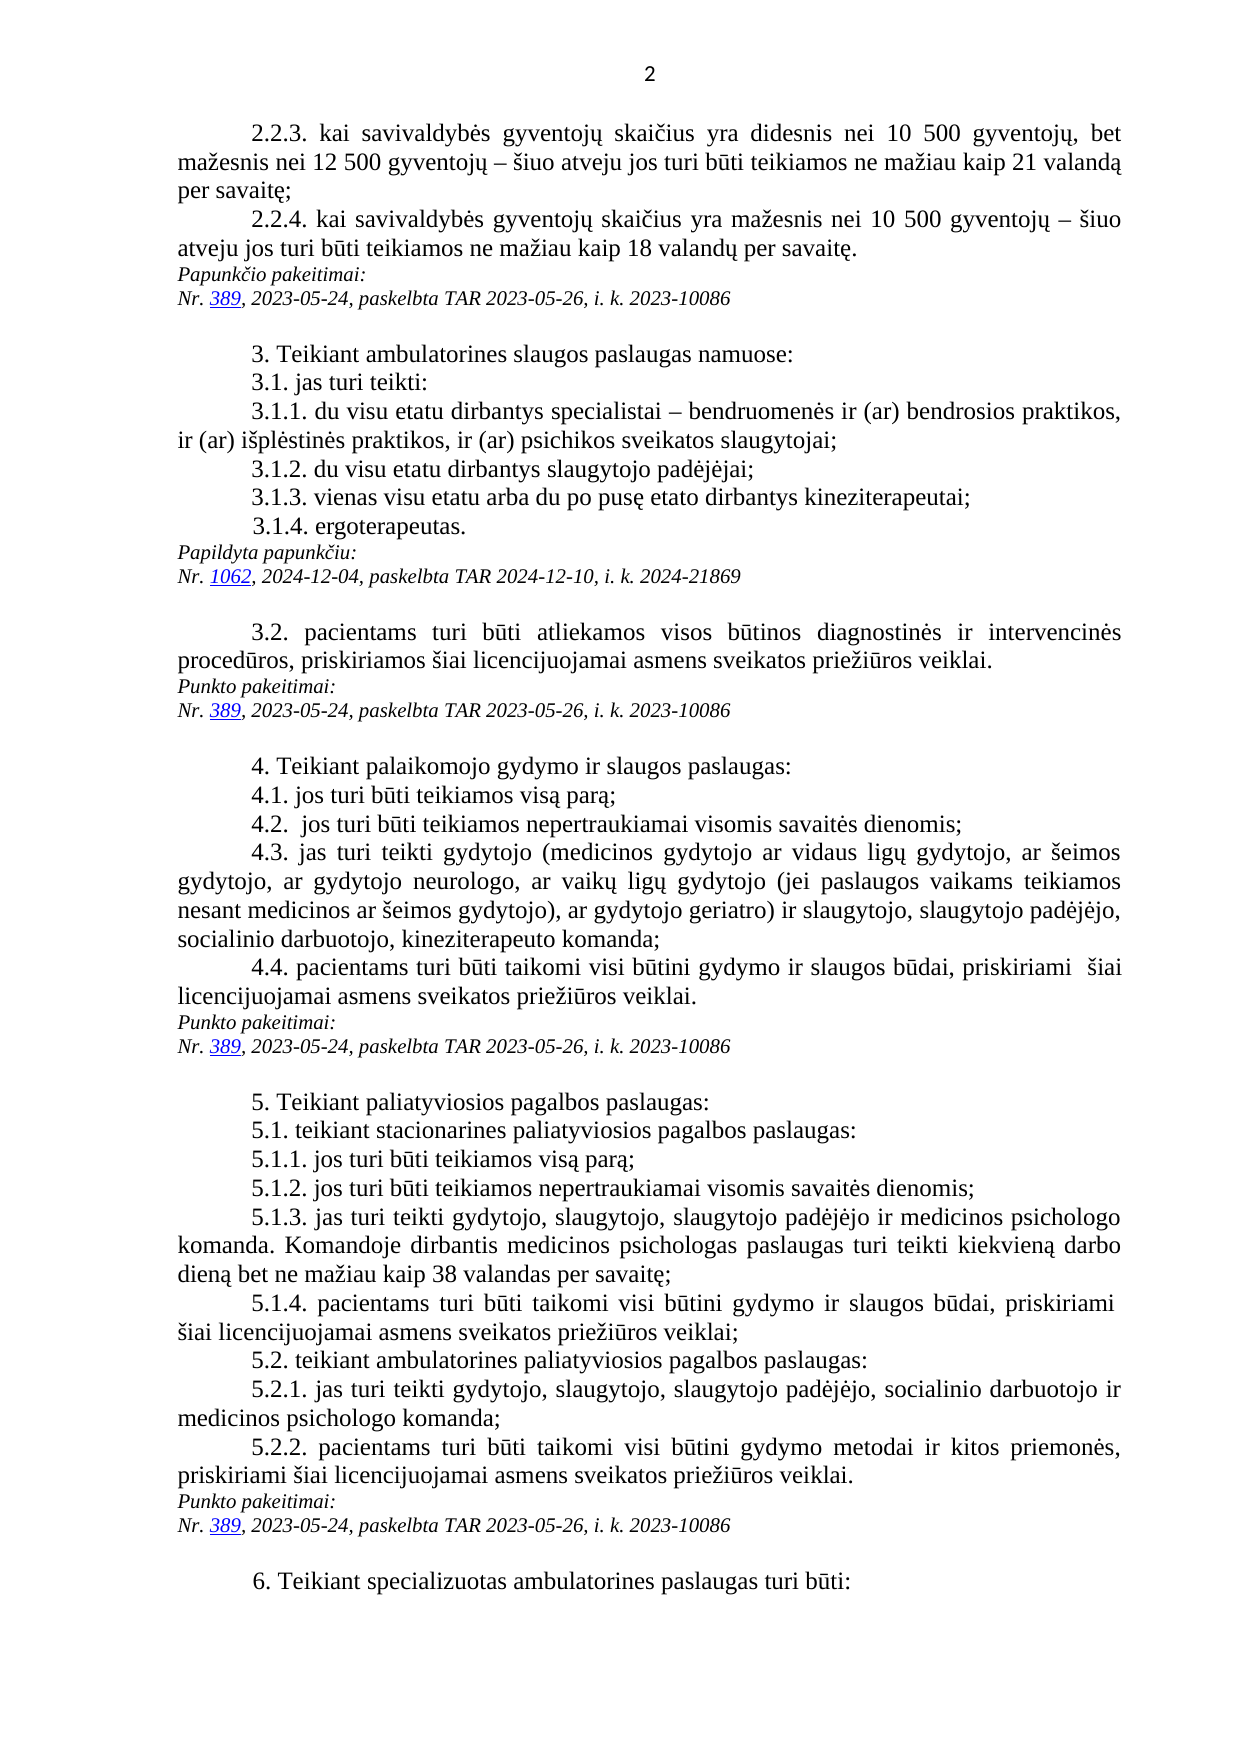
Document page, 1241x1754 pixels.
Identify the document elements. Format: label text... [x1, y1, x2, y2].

text 3.1. jas turi teikti: [177, 367, 1122, 396]
text 6. Teikiant specializuotas ambulatorines paslaugas turi būti: [177, 1566, 1122, 1595]
text Nr. 1062, 2024-12-04, paskelbta TAR 2024-12-10, i. k. 2024-21869 [177, 564, 1122, 588]
text 5.1.2. jos turi būti teikiamos nepertraukiamai visomis savaitės dienomis; [177, 1173, 1122, 1202]
text 5.1.3. jas turi teikti gydytojo, slaugytojo, slaugytojo padėjėjo ir medicinos psichologo komanda. Komandoje dirbantis medicinos psichologas paslaugas turi teikti kiekvieną darbo dieną bet ne mažiau kaip 38 valandas per savaitę; [177, 1202, 1122, 1288]
text 5.1. teikiant stacionarines paliatyviosios pagalbos paslaugas: [177, 1116, 1122, 1144]
text 3.1.4. ergoterapeutas. [177, 511, 1122, 540]
text 5.2.1. jas turi teikti gydytojo, slaugytojo, slaugytojo padėjėjo, socialinio darbuotojo ir medicinos psichologo komanda; [177, 1374, 1122, 1432]
text 5. Teikiant paliatyviosios pagalbos paslaugas: [177, 1087, 1122, 1116]
text 5.1.1. jos turi būti teikiamos visą parą; [177, 1144, 1122, 1173]
text 2.2.3. kai savivaldybės gyventojų skaičius yra didesnis nei 10 500 gyventojų, bet mažesnis nei 12 500 gyventojų – šiuo atveju jos turi būti teikiamos ne mažiau kaip 21 valandą per savaitę; [177, 118, 1122, 204]
text 3.1.1. du visu etatu dirbantys specialistai – bendruomenės ir (ar) bendrosios praktikos, ir (ar) išplėstinės praktikos, ir (ar) psichikos sveikatos slaugytojai; [177, 396, 1122, 454]
text 5.1.4. pacientams turi būti taikomi visi būtini gydymo ir slaugos būdai, priskiriami šiai licencijuojamai asmens sveikatos priežiūros veiklai; [177, 1288, 1122, 1346]
text Nr. 389, 2023-05-24, paskelbta TAR 2023-05-26, i. k. 2023-10086 [177, 286, 1122, 310]
text 3.2. pacientams turi būti atliekamos visos būtinos diagnostinės ir intervencinės procedūros, priskiriamos šiai licencijuojamai asmens sveikatos priežiūros veiklai. [177, 617, 1122, 674]
text 4.1. jos turi būti teikiamos visą parą; [177, 780, 1122, 809]
text 3. Teikiant ambulatorines slaugos paslaugas namuose: [177, 339, 1122, 367]
text Nr. 389, 2023-05-24, paskelbta TAR 2023-05-26, i. k. 2023-10086 [177, 1034, 1122, 1058]
text 4.3. jas turi teikti gydytojo (medicinos gydytojo ar vidaus ligų gydytojo, ar šeimos gydytojo, ar gydytojo neurologo, ar vaikų ligų gydytojo (jei paslaugos vaikams teikiamos nesant medicinos ar šeimos gydytojo), ar gydytojo geriatro) ir slaugytojo, slaugytojo padėjėjo, socialinio darbuotojo, kineziterapeuto komanda; [177, 837, 1122, 952]
text Papildyta papunkčiu: [177, 540, 1122, 564]
text 5.2. teikiant ambulatorines paliatyviosios pagalbos paslaugas: [177, 1346, 1122, 1374]
text 4. Teikiant palaikomojo gydymo ir slaugos paslaugas: [177, 751, 1122, 780]
text 5.2.2. pacientams turi būti taikomi visi būtini gydymo metodai ir kitos priemonės, priskiriami šiai licencijuojamai asmens sveikatos priežiūros veiklai. [177, 1432, 1122, 1489]
text Nr. 389, 2023-05-24, paskelbta TAR 2023-05-26, i. k. 2023-10086 [177, 698, 1122, 722]
text 3.1.3. vienas visu etatu arba du po pusę etato dirbantys kineziterapeutai; [177, 482, 1122, 511]
text 4.2. jos turi būti teikiamos nepertraukiamai visomis savaitės dienomis; [177, 809, 1122, 837]
text 3.1.2. du visu etatu dirbantys slaugytojo padėjėjai; [177, 454, 1122, 482]
text 2.2.4. kai savivaldybės gyventojų skaičius yra mažesnis nei 10 500 gyventojų – šiuo atveju jos turi būti teikiamos ne mažiau kaip 18 valandų per savaitę. [177, 204, 1122, 262]
text 4.4. pacientams turi būti taikomi visi būtini gydymo ir slaugos būdai, priskiriami šiai licencijuojamai asmens sveikatos priežiūros veiklai. [177, 952, 1122, 1010]
text Nr. 389, 2023-05-24, paskelbta TAR 2023-05-26, i. k. 2023-10086 [177, 1513, 1122, 1537]
text Punkto pakeitimai: [177, 674, 1122, 698]
text Punkto pakeitimai: [177, 1010, 1122, 1034]
text Papunkčio pakeitimai: [177, 262, 1122, 286]
text Punkto pakeitimai: [177, 1489, 1122, 1513]
